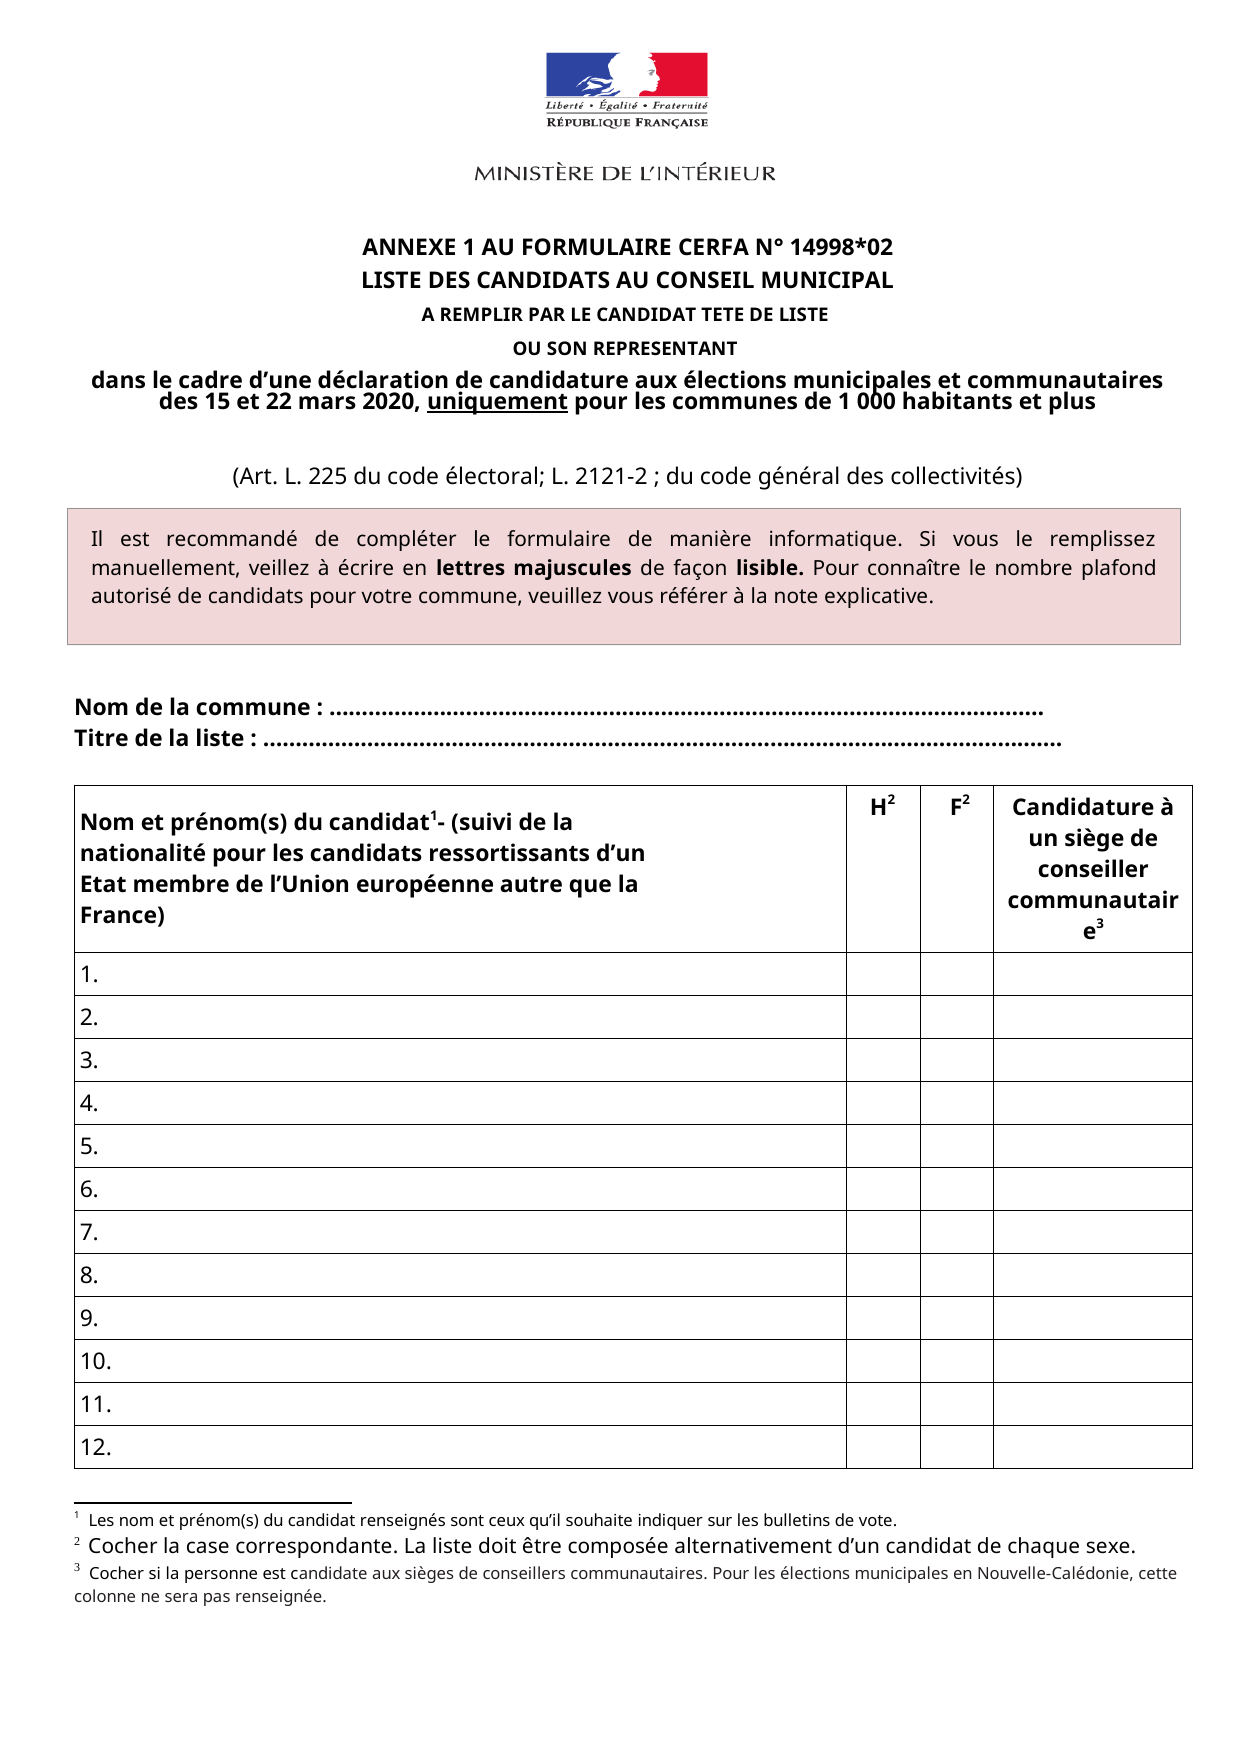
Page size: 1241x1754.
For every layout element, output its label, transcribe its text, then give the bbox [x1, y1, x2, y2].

table_cell [921, 1168, 993, 1210]
table_cell [994, 1039, 1192, 1081]
table_cell [994, 1383, 1192, 1425]
table_cell [847, 1426, 920, 1468]
table_header Nom et prénom(s) du candidat- (suivi de la nationalité pour les candidats ressortissants d’un Etat membre de l’Union européenne autre que la France) [75, 786, 846, 952]
table_cell [847, 1211, 920, 1253]
table_cell [921, 1082, 993, 1124]
table_header H [847, 786, 920, 952]
text ANNEXE 1 AU FORMULAIRE CERFA N° 14998*02 [74, 238, 1181, 259]
table_cell 3. [75, 1039, 846, 1081]
table_header Candidature à un siège de conseiller communautaire [994, 786, 1192, 952]
table_cell 1. [75, 953, 846, 995]
table_cell [921, 1340, 993, 1382]
text Il est recommandé de compléter le formulaire de manière informatique. Si vous le remplissez manuellement, veillez à écrire en lettres majuscules de façon lisible. Pour connaître le nombre plafond autorisé de candidats pour votre commune, veuillez vous référer à la note explicative. [91, 524, 1157, 609]
table_cell [847, 1039, 920, 1081]
table_cell 9. [75, 1297, 846, 1339]
table_cell 4. [75, 1082, 846, 1124]
table_cell 12. [75, 1426, 846, 1468]
table_cell [994, 953, 1192, 995]
table_cell 6. [75, 1168, 846, 1210]
table_cell [994, 1125, 1192, 1167]
table_cell [994, 1340, 1192, 1382]
text (Art. L. 225 du code électoral; L. 2121-2 ; du code général des collectivités) [1018, 468, 1181, 488]
table_cell 8. [75, 1254, 846, 1296]
table_cell [994, 1426, 1192, 1468]
table_cell [994, 1168, 1192, 1210]
text LISTE DES CANDIDATS AU CONSEIL MUNICIPAL [74, 272, 1181, 293]
table_cell [921, 953, 993, 995]
table_cell [847, 1254, 920, 1296]
table_cell [921, 1039, 993, 1081]
table_cell [994, 1082, 1192, 1124]
table_cell [847, 1297, 920, 1339]
table_cell [994, 1297, 1192, 1339]
table_cell [847, 1383, 920, 1425]
table_cell [847, 996, 920, 1038]
table_cell [847, 1125, 920, 1167]
table_cell 5. [75, 1125, 846, 1167]
text Titre de la liste : …………………………………………………………………………………………..………………. [74, 722, 1181, 753]
table_cell [921, 1254, 993, 1296]
table_cell [847, 1168, 920, 1210]
table_cell [994, 1211, 1192, 1253]
table_cell 11. [75, 1383, 846, 1425]
table_cell 2. [75, 996, 846, 1038]
table_cell 10. [75, 1340, 846, 1382]
table_cell [921, 1383, 993, 1425]
text (Art. L. 225 du code électoral; L. 2121-2 ; du code général des collectivités) [235, 468, 1019, 488]
table_cell [921, 1297, 993, 1339]
table_cell [921, 996, 993, 1038]
text (Art. L. 225 du code électoral; L. 2121-2 ; du code général des collectivités) [74, 468, 236, 488]
table_cell [921, 1426, 993, 1468]
table_cell [921, 1211, 993, 1253]
table_cell [847, 1340, 920, 1382]
text A REMPLIR PAR LE CANDIDAT TETE DE LISTE [74, 305, 1181, 326]
text OU SON REPRESENTANT [74, 338, 1181, 359]
table_cell [847, 953, 920, 995]
table_header F2 [921, 786, 993, 952]
table_cell [921, 1125, 993, 1167]
table_cell [994, 996, 1192, 1038]
table_cell 7. [75, 1211, 846, 1253]
table_cell [847, 1082, 920, 1124]
table_cell [994, 1254, 1192, 1296]
text Nom de la commune : …………………………………………………………………………………………..…… [74, 691, 1181, 722]
picture [445, 38, 805, 193]
text dans le cadre d’une déclaration de candidature aux élections municipales et communautaires des 15 et 22 mars 2020, uniquement pour les communes de 1 000 habitants et plus [74, 372, 1181, 413]
